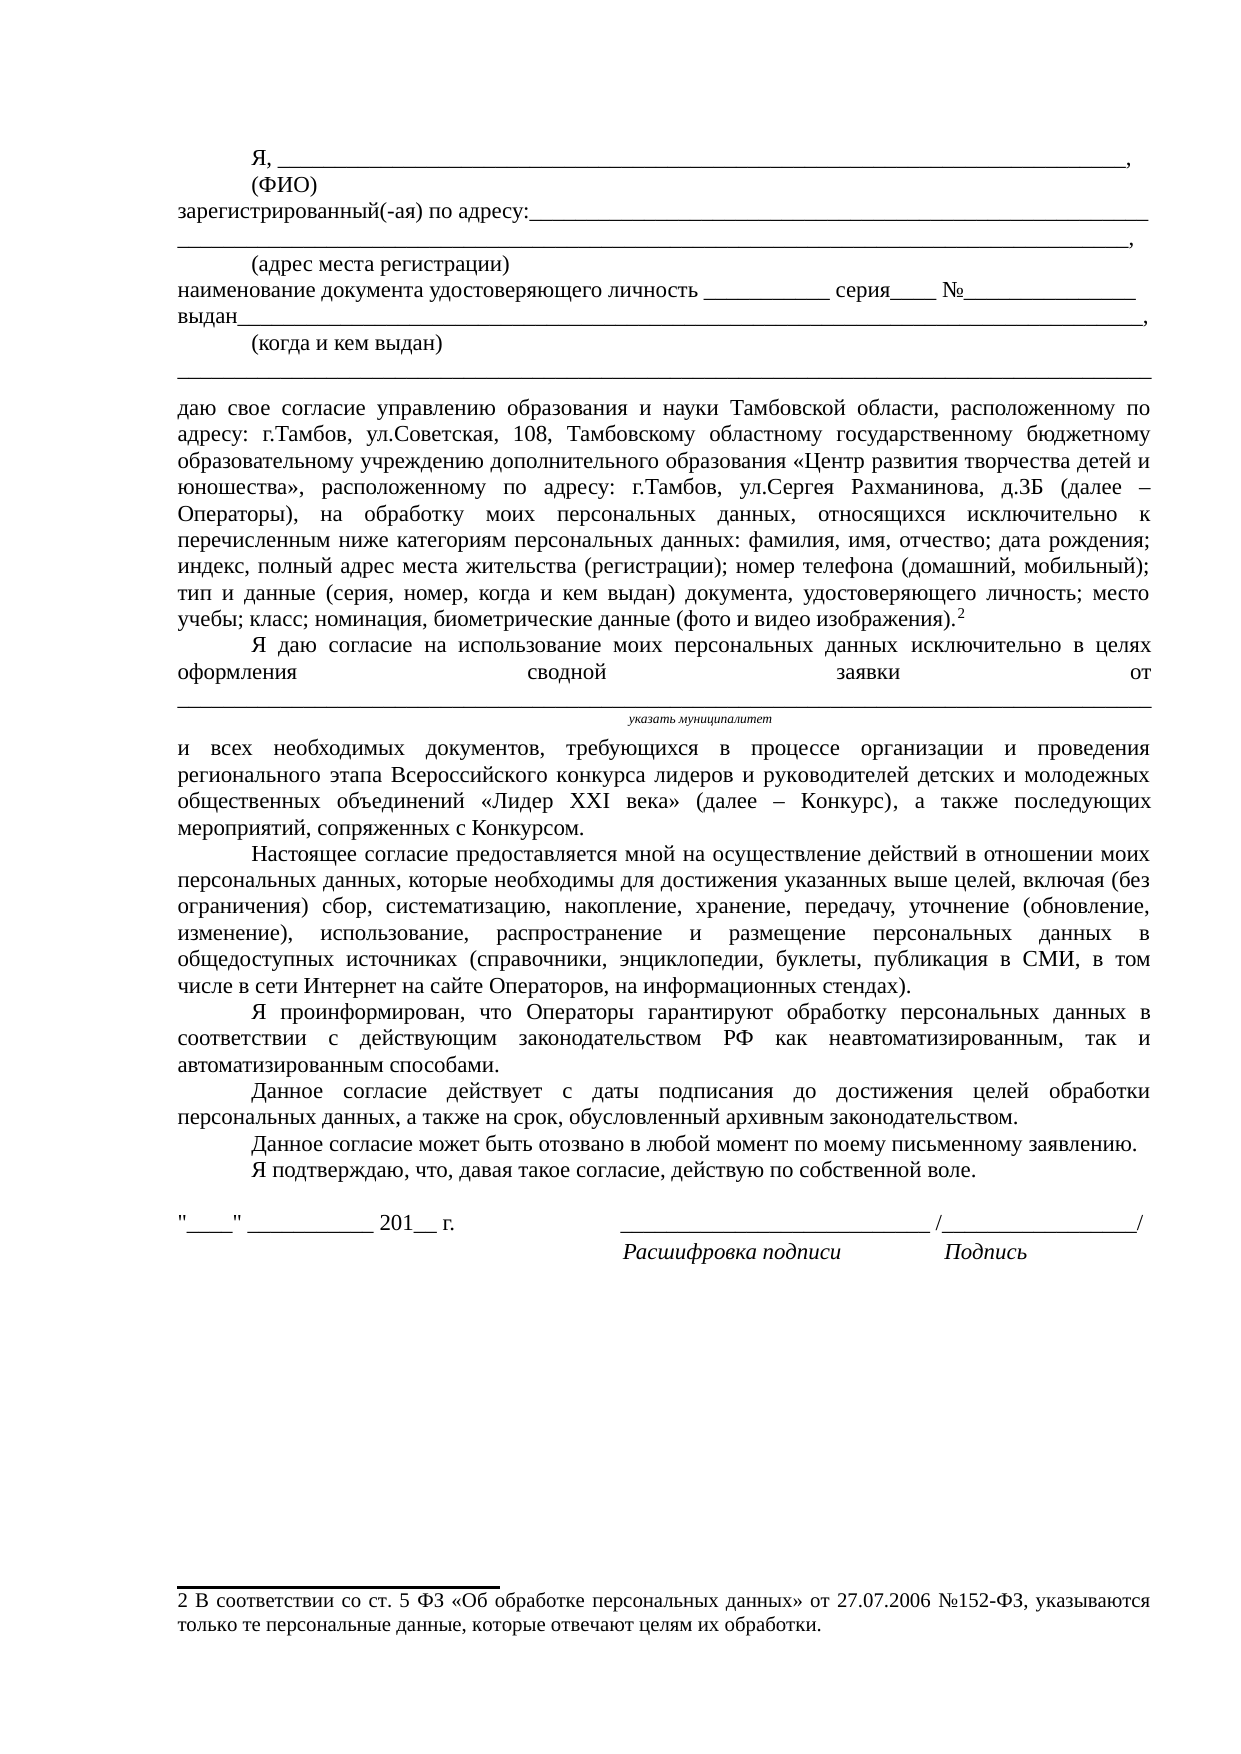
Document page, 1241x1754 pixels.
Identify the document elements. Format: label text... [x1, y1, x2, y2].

text В соответствии со ст. 5 ФЗ «Об обработке персональных данных» от 27.07.2006 №152-ФЗ, указываются только те персональные данные, которые отвечают целям их обработки. [177, 1588, 1152, 1636]
text даю свое согласие управлению образования и науки Тамбовской области, расположенному по адресу: г.Тамбов, ул.Советская, 108, Тамбовскому областному государственному бюджетному образовательному учреждению дополнительного образования «Центр развития творчества детей и юношества», расположенному по адресу: г.Тамбов, ул.Сергея Рахманинова, д.3Б (далее – Операторы), на обработку моих персональных данных, относящихся исключительно к перечисленным ниже категориям персональных данных: фамилия, имя, отчество; дата рождения; индекс, полный адрес места жительства (регистрации); номер телефона (домашний, мобильный); тип и данные (серия, номер, когда и кем выдан) документа, удостоверяющего личность; место учебы; класс; номинация, биометрические данные (фото и видео изображения). [177, 394, 1152, 631]
text Настоящее согласие предоставляется мной на осуществление действий в отношении моих персональных данных, которые необходимы для достижения указанных выше целей, включая (без ограничения) сбор, систематизацию, накопление, хранение, передачу, уточнение (обновление, изменение), использование, распространение и размещение персональных данных в общедоступных источниках (справочники, энциклопедии, буклеты, публикация в СМИ, в том числе в сети Интернет на сайте Операторов, на информационных стендах). [177, 840, 1152, 998]
text Я подтверждаю, что, давая такое согласие, действую по собственной воле. [177, 1156, 1152, 1182]
text и всех необходимых документов, требующихся в процессе организации и проведения регионального этапа Всероссийского конкурса лидеров и руководителей детских и молодежных общественных объединений «Лидер ХХI века» (далее – Конкурс), а также последующих мероприятий, сопряженных с Конкурсом. [177, 734, 1152, 840]
text ___________________________________________________________________________________, [177, 223, 1152, 250]
text (адрес места регистрации) [177, 250, 1152, 276]
text (когда и кем выдан) [177, 329, 1152, 355]
text Я проинформирован, что Операторы гарантируют обработку персональных данных в соответствии с действующим законодательством РФ как неавтоматизированным, так и автоматизированным способами. [177, 998, 1152, 1077]
text Я даю согласие на использование моих персональных данных исключительно в целях оформления сводной заявки от _____________________________________________________________________________________ [177, 631, 1152, 707]
text Данное согласие может быть отозвано в любой момент по моему письменному заявлению. [177, 1130, 1152, 1156]
text Я, __________________________________________________________________________, [177, 144, 1152, 171]
text Данное согласие действует с даты подписания до достижения целей обработки персональных данных, а также на срок, обусловленный архивным законодательством. [177, 1077, 1152, 1130]
text наименование документа удостоверяющего личность ___________ серия____ №_______________ [177, 276, 1152, 303]
text выдан_______________________________________________________________________________, [177, 303, 1152, 329]
text Расшифровка подписи Подпись [177, 1238, 1152, 1265]
text "____" ___________ 201__ г. ___________________________ /_________________/ [177, 1209, 1152, 1235]
text (ФИО) [177, 171, 1152, 197]
text указать муниципалитет [177, 710, 1152, 734]
text _____________________________________________________________________________________ [177, 355, 1152, 378]
text зарегистрированный(-ая) по адресу:______________________________________________________ [177, 197, 1152, 223]
